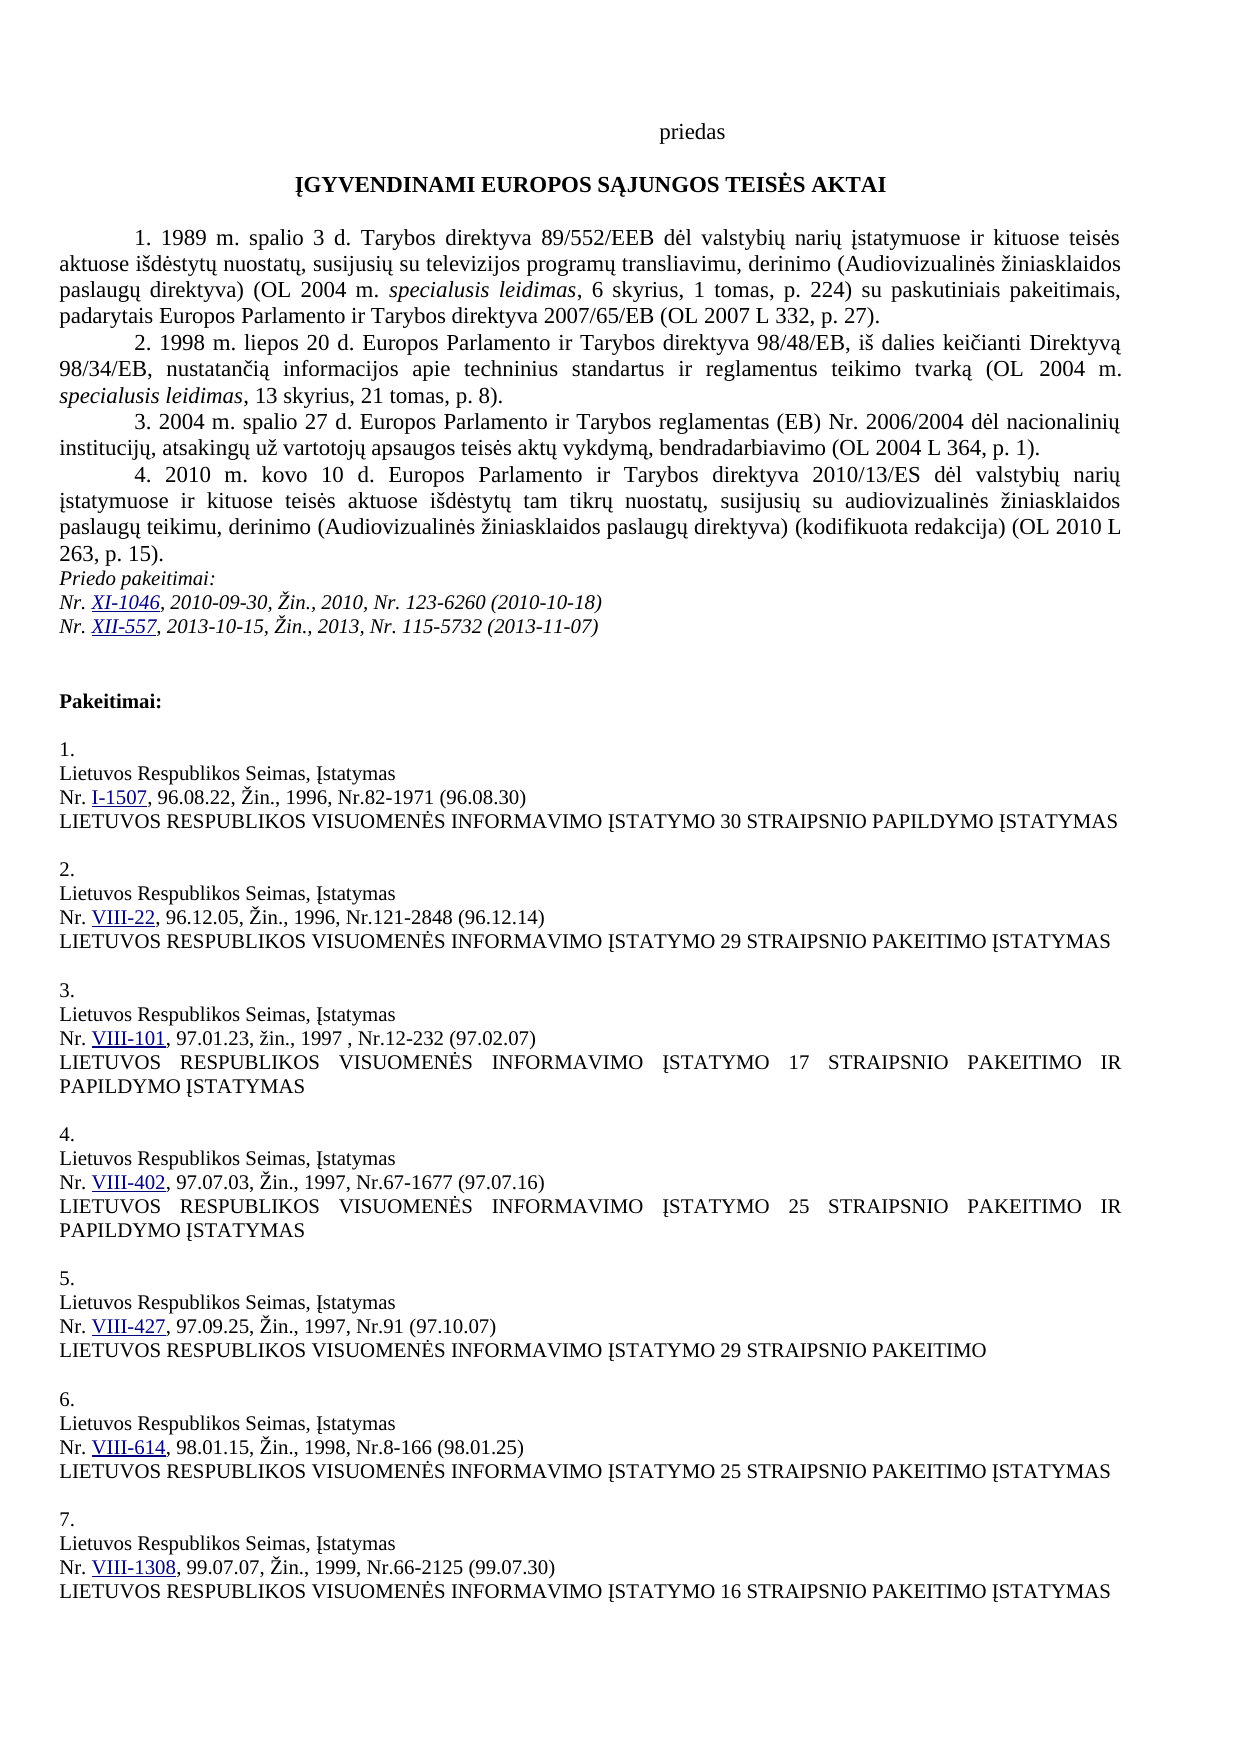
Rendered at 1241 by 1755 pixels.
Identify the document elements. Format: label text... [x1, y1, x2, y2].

text Lietuvos Respublikos Seimas, Įstatymas [59, 1146, 1122, 1170]
text LIETUVOS RESPUBLIKOS VISUOMENĖS INFORMAVIMO ĮSTATYMO 25 STRAIPSNIO PAKEITIMO IR PAPILDYMO ĮSTATYMAS [59, 1194, 1122, 1242]
text LIETUVOS RESPUBLIKOS VISUOMENĖS INFORMAVIMO ĮSTATYMO 16 STRAIPSNIO PAKEITIMO ĮSTATYMAS [59, 1579, 1122, 1603]
text 4. 2010 m. kovo 10 d. Europos Parlamento ir Tarybos direktyva 2010/13/ES dėl valstybių narių įstatymuose ir kituose teisės aktuose išdėstytų tam tikrų nuostatų, susijusių su audiovizualinės žiniasklaidos paslaugų teikimu, derinimo (Audiovizualinės žiniasklaidos paslaugų direktyva) (kodifikuota redakcija) (OL 2010 L 263, p. 15). [59, 461, 1122, 566]
text Lietuvos Respublikos Seimas, Įstatymas [59, 1290, 1122, 1314]
text Nr. VIII-402, 97.07.03, Žin., 1997, Nr.67-1677 (97.07.16) [59, 1170, 1122, 1194]
text LIETUVOS RESPUBLIKOS VISUOMENĖS INFORMAVIMO ĮSTATYMO 17 STRAIPSNIO PAKEITIMO IR PAPILDYMO ĮSTATYMAS [59, 1050, 1122, 1098]
text Nr. VIII-101, 97.01.23, žin., 1997 , Nr.12-232 (97.02.07) [59, 1026, 1122, 1050]
text LIETUVOS RESPUBLIKOS VISUOMENĖS INFORMAVIMO ĮSTATYMO 30 STRAIPSNIO PAPILDYMO ĮSTATYMAS [59, 809, 1122, 833]
text Nr. VIII-614, 98.01.15, Žin., 1998, Nr.8-166 (98.01.25) [59, 1435, 1122, 1459]
text LIETUVOS RESPUBLIKOS VISUOMENĖS INFORMAVIMO ĮSTATYMO 29 STRAIPSNIO PAKEITIMO [59, 1338, 1122, 1362]
text LIETUVOS RESPUBLIKOS VISUOMENĖS INFORMAVIMO ĮSTATYMO 25 STRAIPSNIO PAKEITIMO ĮSTATYMAS [59, 1459, 1122, 1483]
text Lietuvos Respublikos Seimas, Įstatymas [59, 1002, 1122, 1026]
text 5. [59, 1266, 1122, 1290]
text Nr. XII-557, 2013-10-15, Žin., 2013, Nr. 115-5732 (2013-11-07) [59, 614, 1122, 638]
text 3. 2004 m. spalio 27 d. Europos Parlamento ir Tarybos reglamentas (EB) Nr. 2006/2004 dėl nacionalinių institucijų, atsakingų už vartotojų apsaugos teisės aktų vykdymą, bendradarbiavimo (OL 2004 L 364, p. 1). [59, 408, 1122, 461]
text LIETUVOS RESPUBLIKOS VISUOMENĖS INFORMAVIMO ĮSTATYMO 29 STRAIPSNIO PAKEITIMO ĮSTATYMAS [59, 929, 1122, 953]
text 2. 1998 m. liepos 20 d. Europos Parlamento ir Tarybos direktyva 98/48/EB, iš dalies keičianti Direktyvą 98/34/EB, nustatančią informacijos apie techninius standartus ir reglamentus teikimo tvarką (OL 2004 m. specialusis leidimas, 13 skyrius, 21 tomas, p. 8). [59, 329, 1122, 408]
text 4. [59, 1122, 1122, 1146]
text ĮGYVENDINAMI EUROPOS SĄJUNGOS TEISĖS AKTAI [59, 171, 1122, 197]
text 6. [59, 1387, 1122, 1411]
text 2. [59, 857, 1122, 881]
text Nr. VIII-427, 97.09.25, Žin., 1997, Nr.91 (97.10.07) [59, 1314, 1122, 1338]
text Lietuvos Respublikos Seimas, Įstatymas [59, 1411, 1122, 1435]
text 1. [59, 737, 1122, 761]
text Lietuvos Respublikos Seimas, Įstatymas [59, 1531, 1122, 1555]
text Nr. XI-1046, 2010-09-30, Žin., 2010, Nr. 123-6260 (2010-10-18) [59, 590, 1122, 614]
text 1. 1989 m. spalio 3 d. Tarybos direktyva 89/552/EEB dėl valstybių narių įstatymuose ir kituose teisės aktuose išdėstytų nuostatų, susijusių su televizijos programų transliavimu, derinimo (Audiovizualinės žiniasklaidos paslaugų direktyva) (OL 2004 m. specialusis leidimas, 6 skyrius, 1 tomas, p. 224) su paskutiniais pakeitimais, padarytais Europos Parlamento ir Tarybos direktyva 2007/65/EB (OL 2007 L 332, p. 27). [59, 223, 1122, 329]
text 3. [59, 977, 1122, 1002]
text Lietuvos Respublikos Seimas, Įstatymas [59, 881, 1122, 905]
text Priedo pakeitimai: [59, 566, 1122, 590]
text Nr. VIII-1308, 99.07.07, Žin., 1999, Nr.66-2125 (99.07.30) [59, 1555, 1122, 1579]
text priedas [59, 118, 1122, 144]
text Pakeitimai: [59, 689, 1122, 713]
text Nr. VIII-22, 96.12.05, Žin., 1996, Nr.121-2848 (96.12.14) [59, 905, 1122, 929]
text 7. [59, 1507, 1122, 1531]
text Lietuvos Respublikos Seimas, Įstatymas [59, 761, 1122, 785]
text Nr. I-1507, 96.08.22, Žin., 1996, Nr.82-1971 (96.08.30) [59, 785, 1122, 809]
